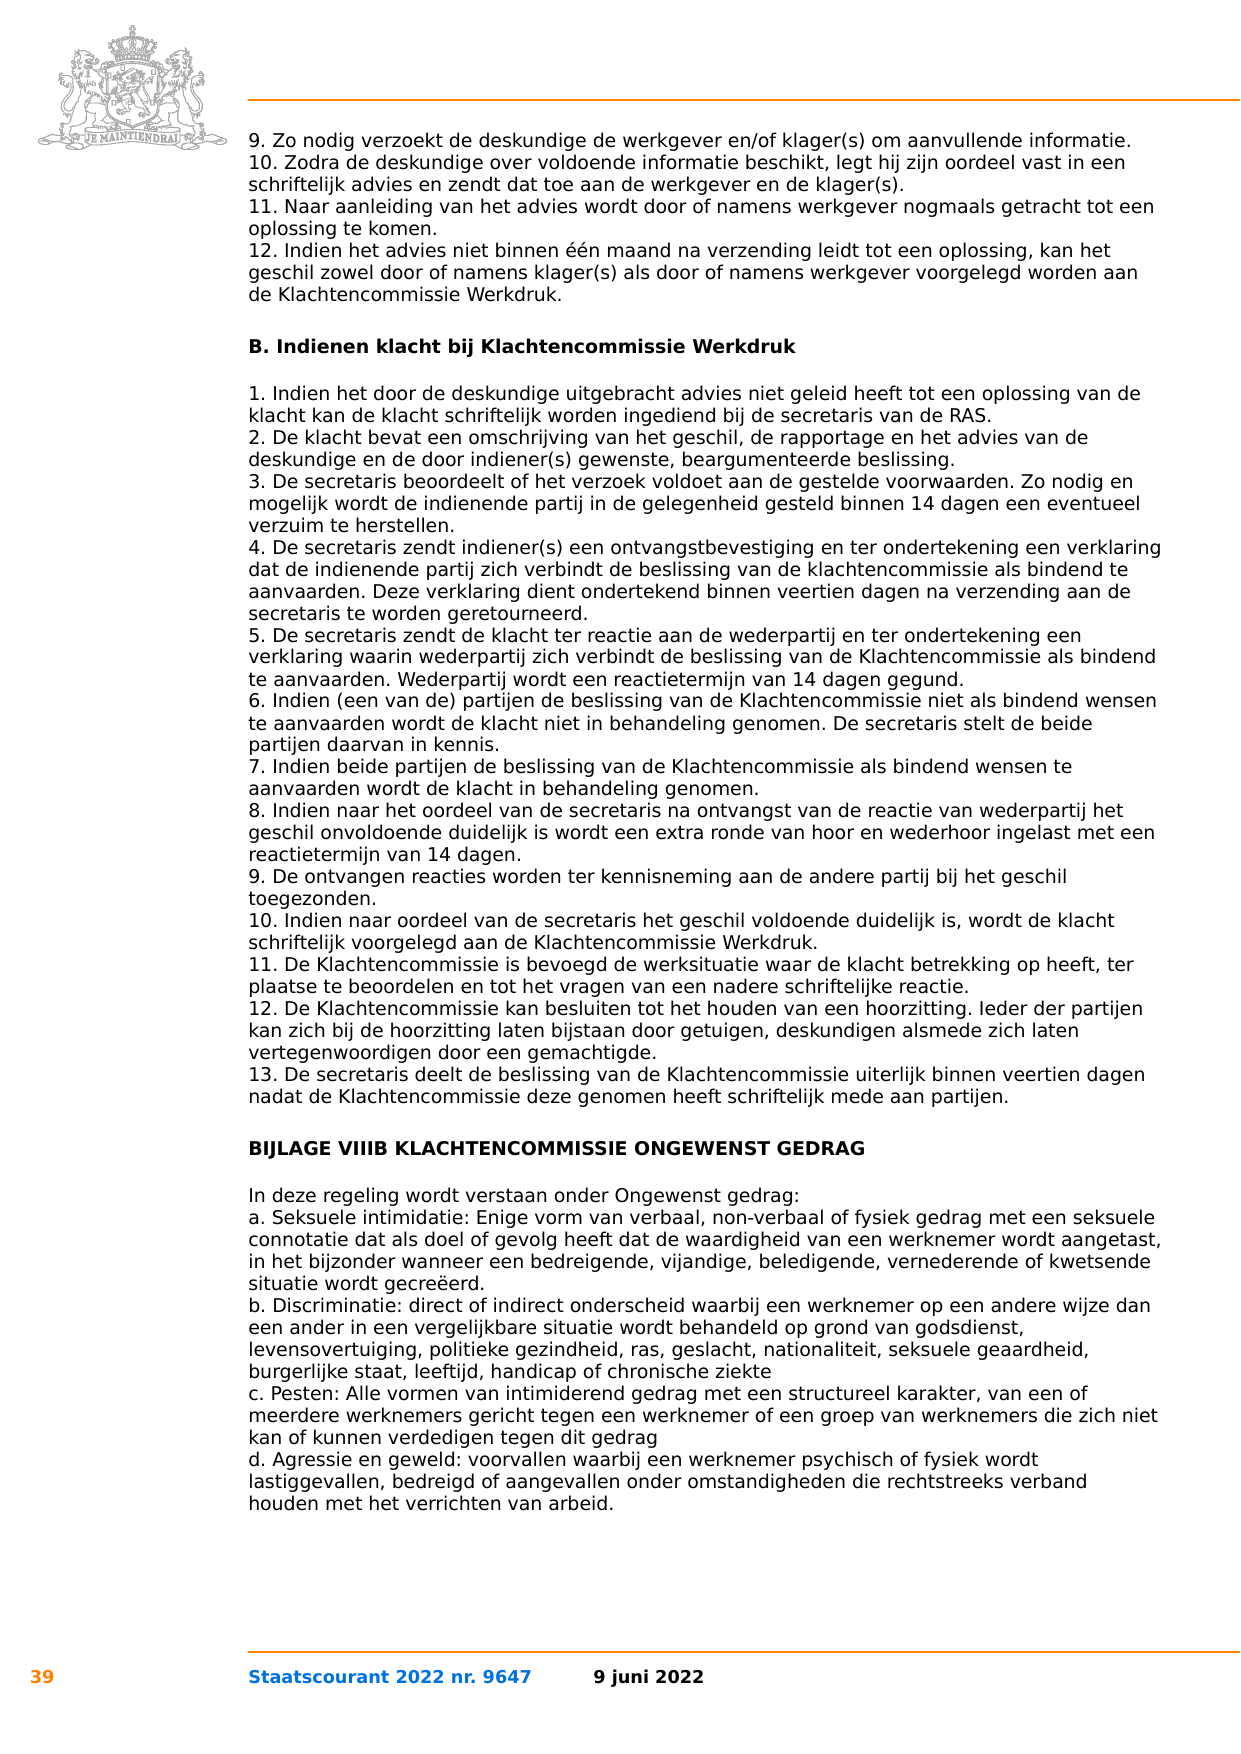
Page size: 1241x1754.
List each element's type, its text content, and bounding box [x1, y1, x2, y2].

subtitle BIJLAGE VIIIB KLACHTENCOMMISSIE ONGEWENST GEDRAG [248, 1138, 1163, 1160]
text In deze regeling wordt verstaan onder Ongewenst gedrag: [248, 1185, 1163, 1207]
text 1. Indien het door de deskundige uitgebracht advies niet geleid heeft tot een oplossing van de klacht kan de klacht schriftelijk worden ingediend bij de secretaris van de RAS. [248, 383, 1163, 427]
picture [38, 25, 227, 150]
text d. Agressie en geweld: voorvallen waarbij een werknemer psychisch of fysiek wordt lastiggevallen, bedreigd of aangevallen onder omstandigheden die rechtstreeks verband houden met het verrichten van arbeid. [248, 1449, 1163, 1515]
text 10. Zodra de deskundige over voldoende informatie beschikt, legt hij zijn oordeel vast in een schriftelijk advies en zendt dat toe aan de werkgever en de klager(s). [248, 152, 1163, 196]
text 13. De secretaris deelt de beslissing van de Klachtencommissie uiterlijk binnen veertien dagen nadat de Klachtencommissie deze genomen heeft schriftelijk mede aan partijen. [248, 1064, 1163, 1108]
text 2. De klacht bevat een omschrijving van het geschil, de rapportage en het advies van de deskundige en de door indiener(s) gewenste, beargumenteerde beslissing. [248, 427, 1163, 471]
text 8. Indien naar het oordeel van de secretaris na ontvangst van de reactie van wederpartij het geschil onvoldoende duidelijk is wordt een extra ronde van hoor en wederhoor ingelast met een reactietermijn van 14 dagen. [248, 800, 1163, 866]
text 4. De secretaris zendt indiener(s) een ontvangstbevestiging en ter ondertekening een verklaring dat de indienende partij zich verbindt de beslissing van de klachtencommissie als bindend te aanvaarden. Deze verklaring dient ondertekend binnen veertien dagen na verzending aan de secretaris te worden geretourneerd. [248, 537, 1163, 624]
text 11. De Klachtencommissie is bevoegd de werksituatie waar de klacht betrekking op heeft, ter plaatse te beoordelen en tot het vragen van een nadere schriftelijke reactie. [248, 954, 1163, 998]
text 3. De secretaris beoordeelt of het verzoek voldoet aan de gestelde voorwaarden. Zo nodig en mogelijk wordt de indienende partij in de gelegenheid gesteld binnen 14 dagen een eventueel verzuim te herstellen. [248, 471, 1163, 537]
text b. Discriminatie: direct of indirect onderscheid waarbij een werknemer op een andere wijze dan een ander in een vergelijkbare situatie wordt behandeld op grond van godsdienst, levensovertuiging, politieke gezindheid, ras, geslacht, nationaliteit, seksuele geaardheid, burgerlijke staat, leeftijd, handicap of chronische ziekte [248, 1295, 1163, 1383]
text 12. De Klachtencommissie kan besluiten tot het houden van een hoorzitting. Ieder der partijen kan zich bij de hoorzitting laten bijstaan door getuigen, deskundigen alsmede zich laten vertegenwoordigen door een gemachtigde. [248, 998, 1163, 1064]
text 9. Zo nodig verzoekt de deskundige de werkgever en/of klager(s) om aanvullende informatie. [248, 130, 1163, 152]
text 10. Indien naar oordeel van de secretaris het geschil voldoende duidelijk is, wordt de klacht schriftelijk voorgelegd aan de Klachtencommissie Werkdruk. [248, 910, 1163, 954]
text 5. De secretaris zendt de klacht ter reactie aan de wederpartij en ter ondertekening een verklaring waarin wederpartij zich verbindt de beslissing van de Klachtencommissie als bindend te aanvaarden. Wederpartij wordt een reactietermijn van 14 dagen gegund. [248, 624, 1163, 690]
text a. Seksuele intimidatie: Enige vorm van verbaal, non-verbaal of fysiek gedrag met een seksuele connotatie dat als doel of gevolg heeft dat de waardigheid van een werknemer wordt aangetast, in het bijzonder wanneer een bedreigende, vijandige, beledigende, vernederende of kwetsende situatie wordt gecreëerd. [248, 1207, 1163, 1295]
text 11. Naar aanleiding van het advies wordt door of namens werkgever nogmaals getracht tot een oplossing te komen. [248, 196, 1163, 240]
text 6. Indien (een van de) partijen de beslissing van de Klachtencommissie niet als bindend wensen te aanvaarden wordt de klacht niet in behandeling genomen. De secretaris stelt de beide partijen daarvan in kennis. [248, 690, 1163, 756]
subtitle B. Indienen klacht bij Klachtencommissie Werkdruk [248, 336, 1163, 358]
text 9. De ontvangen reacties worden ter kennisneming aan de andere partij bij het geschil toegezonden. [248, 866, 1163, 910]
text c. Pesten: Alle vormen van intimiderend gedrag met een structureel karakter, van een of meerdere werknemers gericht tegen een werknemer of een groep van werknemers die zich niet kan of kunnen verdedigen tegen dit gedrag [248, 1383, 1163, 1449]
text 7. Indien beide partijen de beslissing van de Klachtencommissie als bindend wensen te aanvaarden wordt de klacht in behandeling genomen. [248, 756, 1163, 800]
text 12. Indien het advies niet binnen één maand na verzending leidt tot een oplossing, kan het geschil zowel door of namens klager(s) als door of namens werkgever voorgelegd worden aan de Klachtencommissie Werkdruk. [248, 240, 1163, 306]
